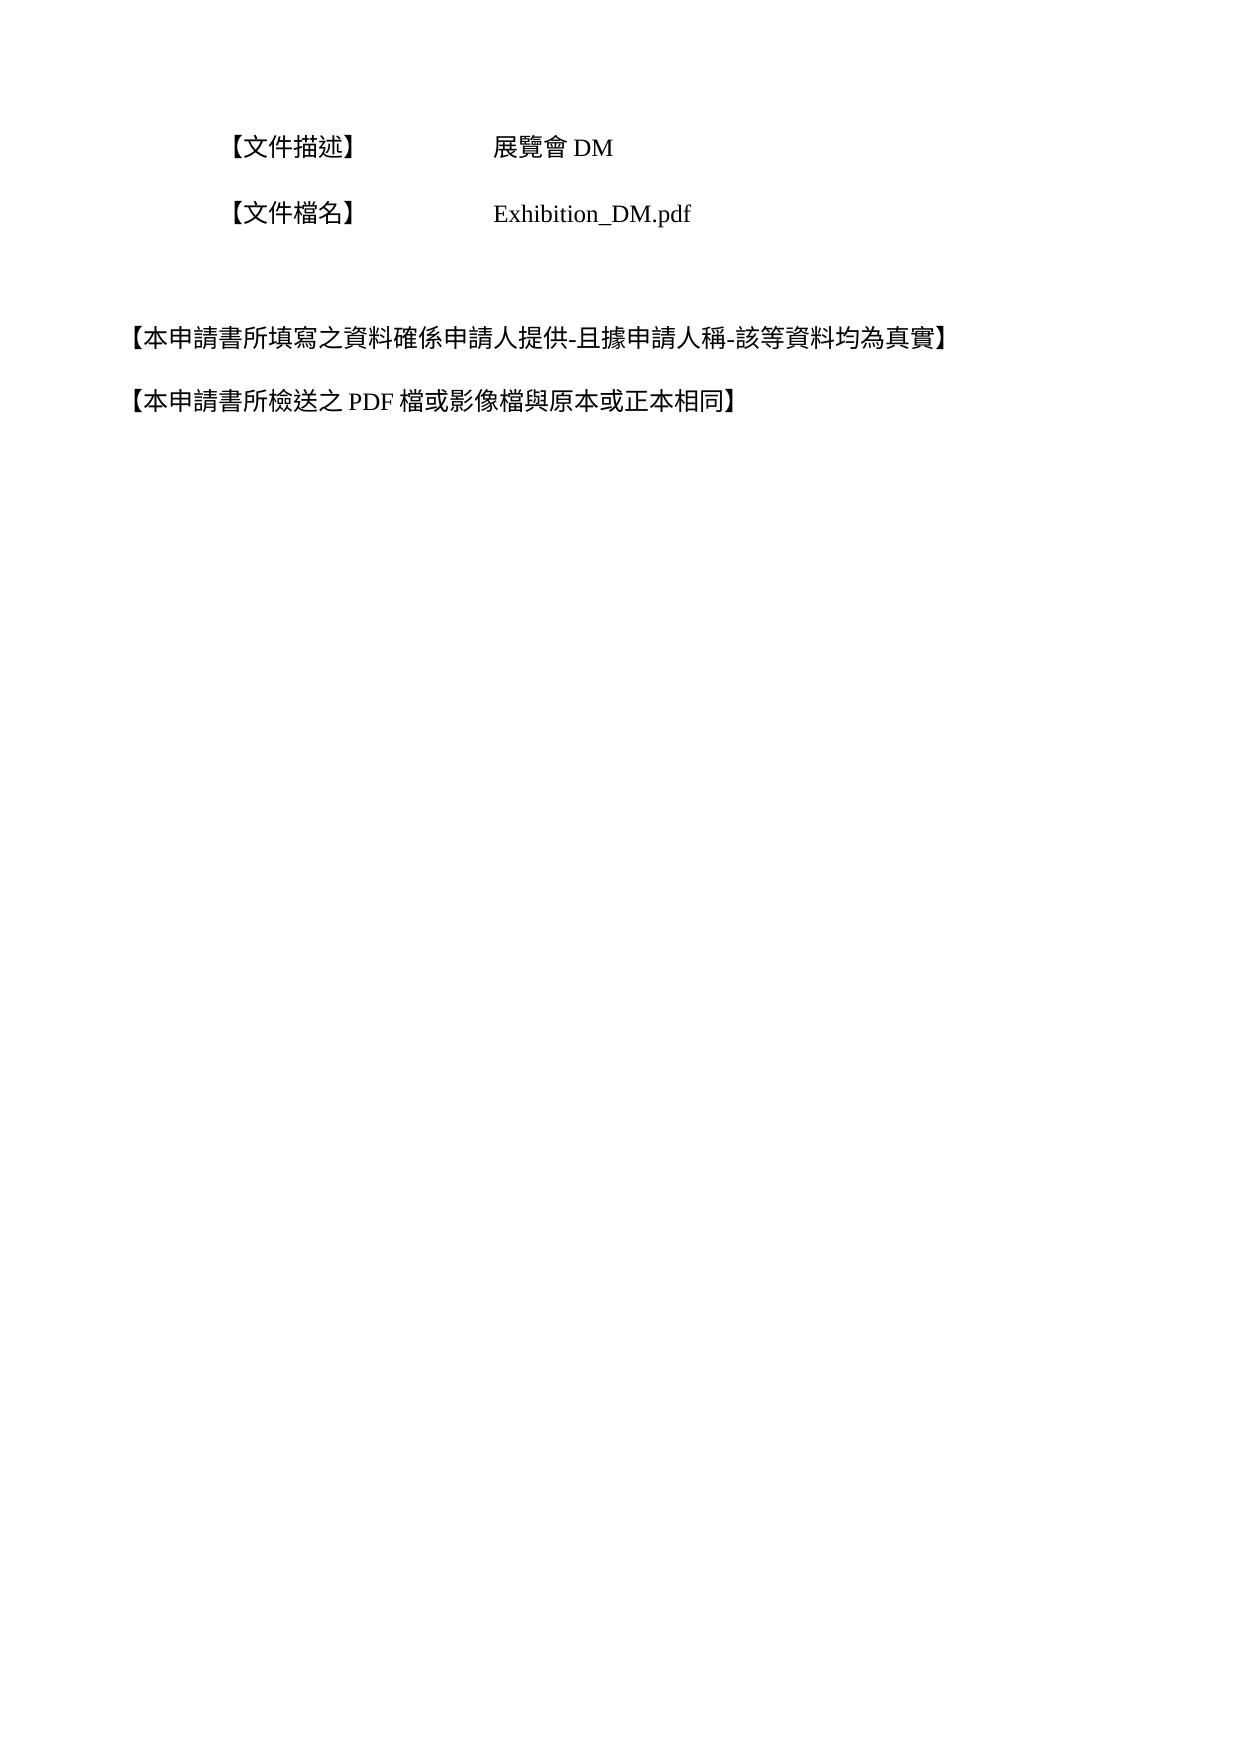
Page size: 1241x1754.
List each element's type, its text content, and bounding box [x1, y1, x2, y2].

text 【文件檔名】 Exhibition_DM.pdf [118, 170, 1122, 233]
text 【本申請書所檢送之PDF檔或影像檔與原本或正本相同】 [118, 358, 1122, 420]
text 【文件描述】 展覽會DM [118, 127, 1122, 163]
text 【本申請書所填寫之資料確係申請人提供-且據申請人稱-該等資料均為真實】 [118, 295, 1122, 358]
